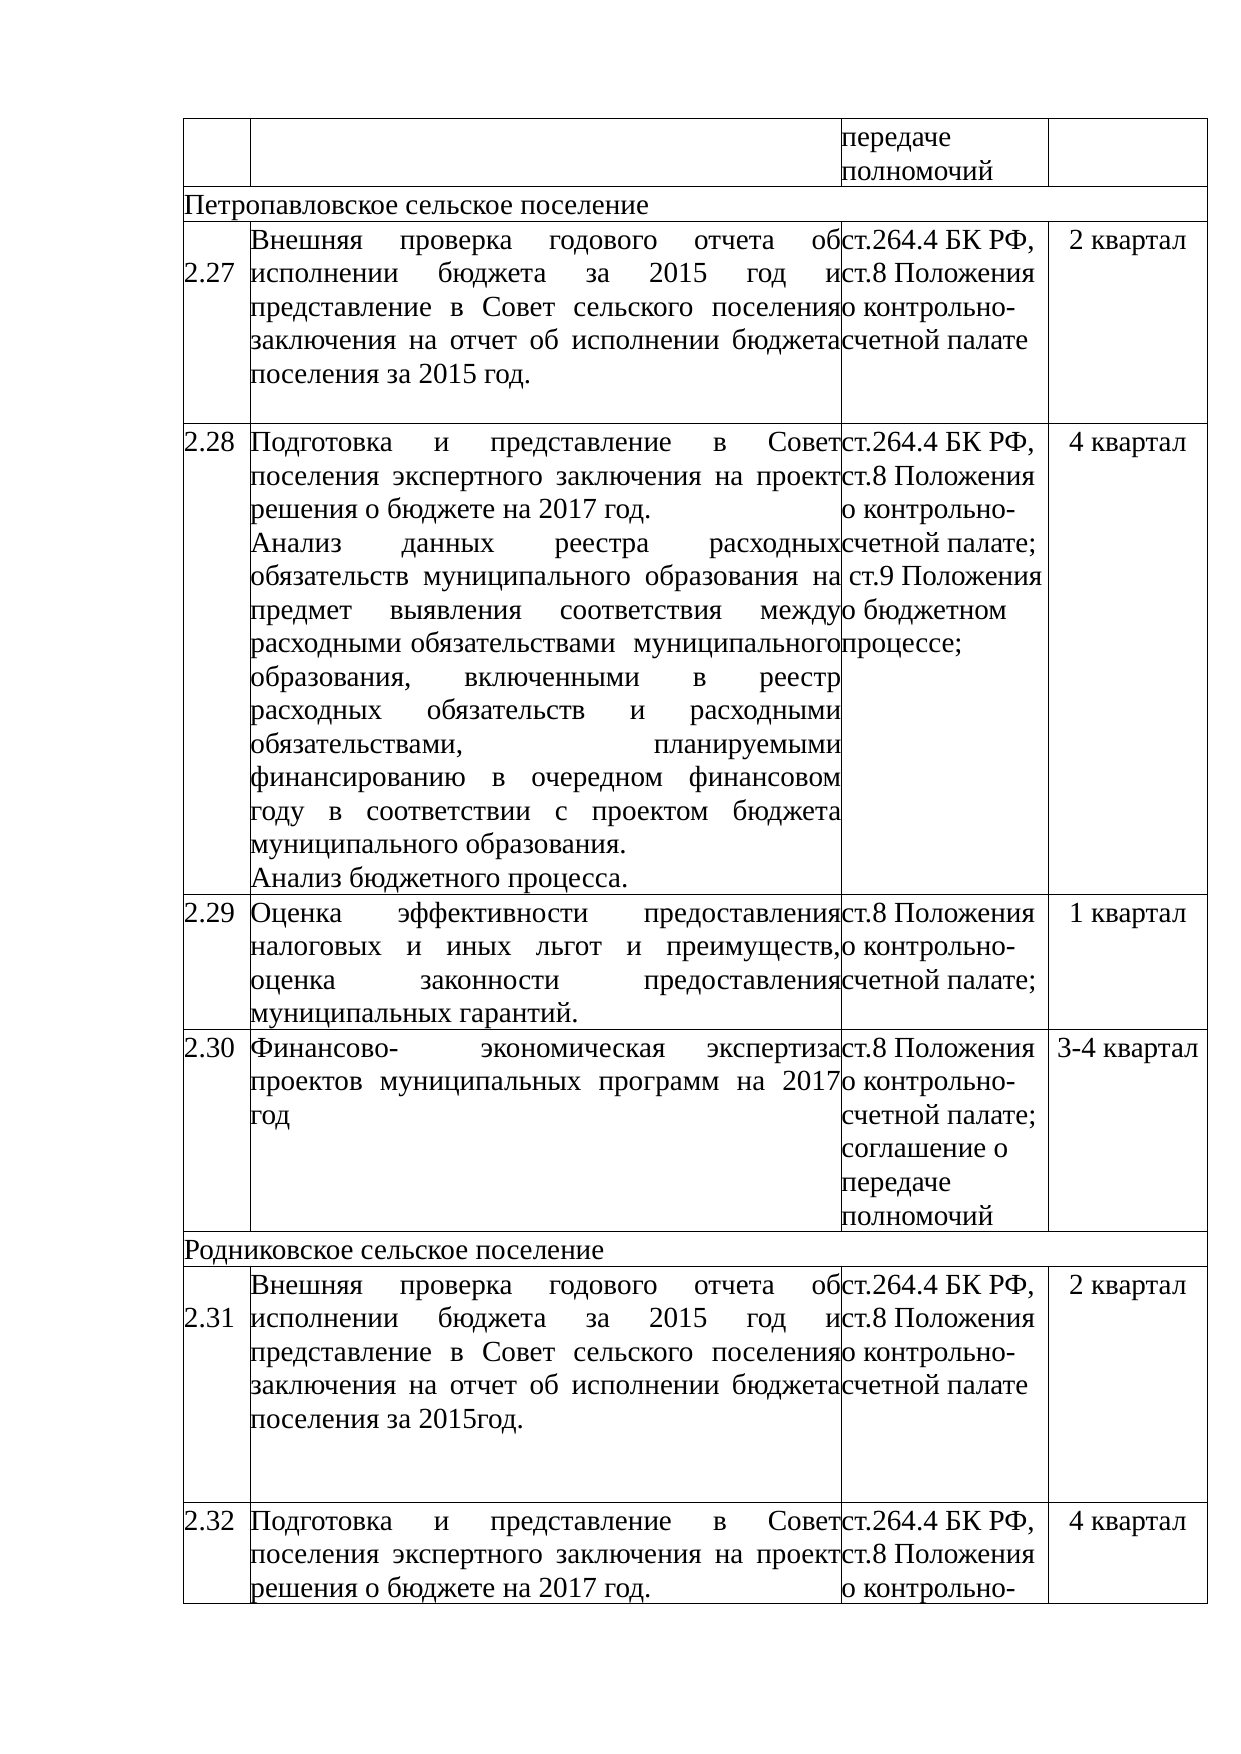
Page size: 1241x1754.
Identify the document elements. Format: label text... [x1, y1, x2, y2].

table_cell ст.264.4 БК РФ, ст.8 Положения о контрольно-счетной палате [842, 1267, 1048, 1502]
table_cell ст.264.4 БК РФ, ст.8 Положения о контрольно-счетной палате [842, 222, 1048, 423]
table_cell ст.264.4 БК РФ, ст.8 Положения о контрольно- [842, 1503, 1048, 1603]
table_cell 1 квартал [1049, 895, 1207, 1029]
table_cell 2 квартал [1049, 222, 1207, 423]
table_cell ст.8 Положения о контрольно-счетной палате; соглашение о передаче полномочий [842, 1030, 1048, 1231]
table_cell Оценка эффективности предоставления налоговых и иных льгот и преимуществ, оценка законности предоставления муниципальных гарантий. [251, 895, 841, 1029]
table_cell ст.8 Положения о контрольно-счетной палате; [842, 895, 1048, 1029]
table_cell 2.28 [184, 424, 250, 894]
table_cell Внешняя проверка годового отчета об исполнении бюджета за 2015 год и представление в Совет сельского поселения заключения на отчет об исполнении бюджета поселения за 2015 год. [251, 222, 841, 423]
table_cell Петропавловское сельское поселение [184, 187, 1207, 221]
table_cell ст.264.4 БК РФ, ст.8 Положения о контрольно-счетной палате; ст.9 Положения о бюджетном процессе; [842, 424, 1048, 894]
table_cell 2 квартал [1049, 1267, 1207, 1502]
table_cell Подготовка и представление в Совет поселения экспертного заключения на проект решения о бюджете на 2017 год. Анализ данных реестра расходных обязательств муниципального образования на предмет выявления соответствия между расходными обязательствами муниципального образования, включенными в реестр расходных обязательств и расходными обязательствами, планируемыми финансированию в очередном финансовом году в соответствии с проектом бюджета муниципального образования. Анализ бюджетного процесса. [251, 424, 841, 894]
table_cell 2.32 [184, 1503, 250, 1603]
table_cell [1208, 221, 1240, 423]
table_cell [1208, 1231, 1240, 1266]
table_cell 2.27 [184, 222, 250, 423]
table_cell [1208, 1266, 1240, 1502]
table_cell [251, 119, 841, 186]
table_cell [1049, 119, 1207, 186]
table_cell 4 квартал [1049, 1503, 1207, 1603]
table_cell [1208, 894, 1240, 1029]
table_cell [184, 119, 250, 186]
table_cell 3-4 квартал [1049, 1030, 1207, 1231]
table_cell 2.30 [184, 1030, 250, 1231]
table_cell передаче полномочий [842, 119, 1048, 186]
table_cell [1208, 118, 1240, 186]
table_cell [1208, 423, 1240, 894]
table_cell 2.31 [184, 1267, 250, 1502]
table_cell [1208, 1029, 1240, 1231]
table_cell Внешняя проверка годового отчета об исполнении бюджета за 2015 год и представление в Совет сельского поселения заключения на отчет об исполнении бюджета поселения за 2015год. [251, 1267, 841, 1502]
table_cell [1208, 186, 1240, 221]
table_cell Подготовка и представление в Совет поселения экспертного заключения на проект решения о бюджете на 2017 год. [251, 1503, 841, 1603]
table_cell Родниковское сельское поселение [184, 1232, 1207, 1266]
table_cell 2.29 [184, 895, 250, 1029]
table_cell 4 квартал [1049, 424, 1207, 894]
table_cell Финансово- экономическая экспертиза проектов муниципальных программ на 2017 год [251, 1030, 841, 1231]
table_cell [1208, 1502, 1240, 1603]
